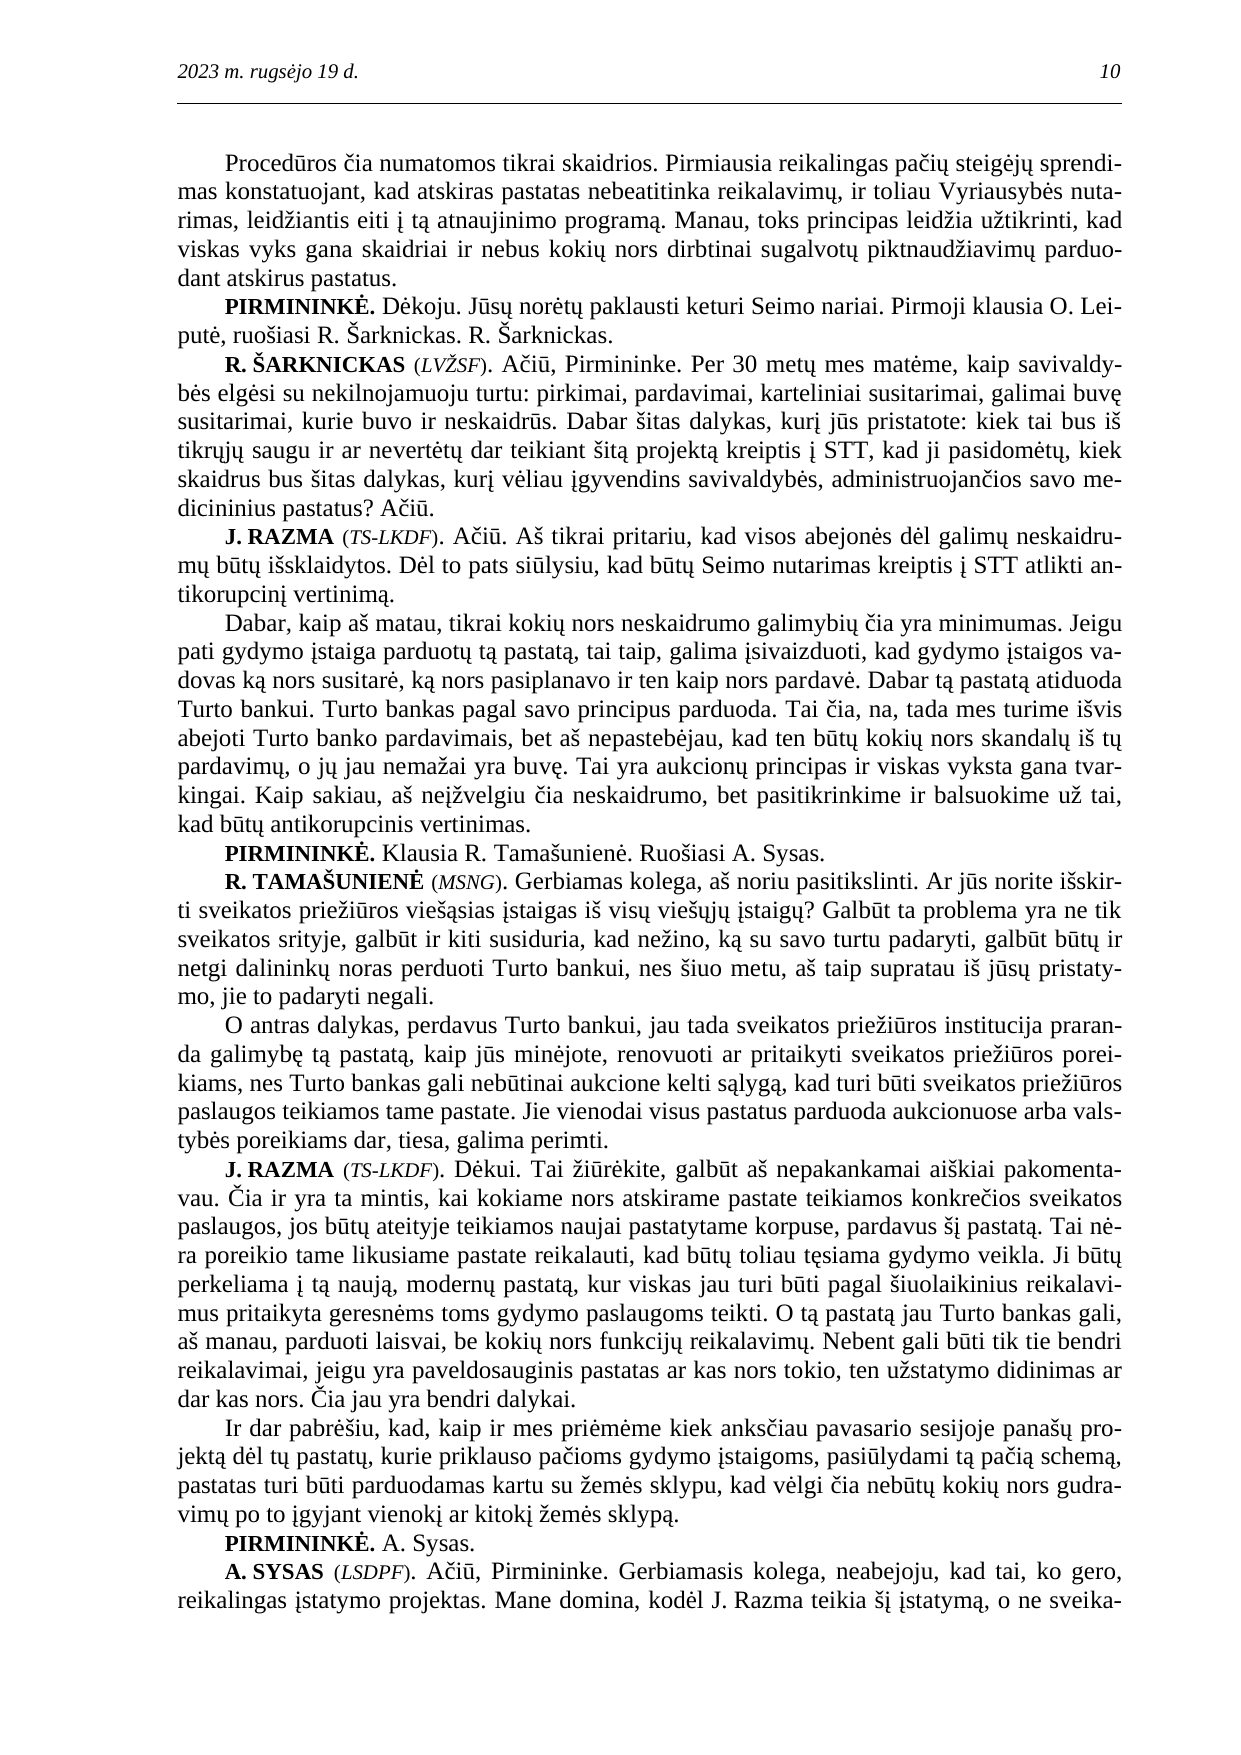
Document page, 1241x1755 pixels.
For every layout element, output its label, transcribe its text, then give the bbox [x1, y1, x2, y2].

text Pro­ce­dū­ros čia nu­ma­to­mos tik­rai skaid­rios. Pir­miau­sia rei­ka­lin­gas pa­čių stei­gė­jų spren­di­mas kon­sta­tuo­jant, kad at­ski­ras pa­sta­tas ne­be­ati­tin­ka rei­ka­la­vi­mų, ir to­liau Vy­riau­sy­bės nu­ta­ri­mas, lei­džian­tis ei­ti į tą at­nau­ji­ni­mo pro­gra­mą. Ma­nau, toks prin­ci­pas lei­džia už­tik­rin­ti, kad vis­kas vyks ga­na skaid­riai ir ne­bus ko­kių nors dirb­ti­nai su­gal­vo­tų pik­tnau­džia­vi­mų par­duo­dant at­ski­rus pa­sta­tus. [177, 148, 1122, 291]
text PIRMININKĖ. A. Sy­sas. [177, 1528, 1122, 1556]
text R. TAMAŠUNIENĖ (MSNG). Ger­bia­mas ko­le­ga, aš no­riu pa­si­tiks­lin­ti. Ar jūs no­ri­te iš­skir­ti svei­ka­tos prie­žiū­ros vie­šą­sias įstai­gas iš vi­sų vie­šų­jų įstai­gų? Gal­būt ta pro­ble­ma yra ne tik svei­ka­tos sri­ty­je, gal­būt ir ki­ti su­si­du­ria, kad ne­ži­no, ką su sa­vo tur­tu pa­da­ry­ti, gal­būt bū­tų ir net­gi da­li­nin­kų no­ras per­duo­ti Tur­to ban­kui, nes šiuo me­tu, aš taip su­pra­tau iš jū­sų pri­sta­ty­mo, jie to pa­da­ry­ti ne­ga­li. [177, 866, 1122, 1010]
text O ant­ras da­ly­kas, per­da­vus Tur­to ban­kui, jau ta­da svei­ka­tos prie­žiū­ros ins­ti­tu­ci­ja pra­ran­da ga­li­my­bę tą pa­sta­tą, kaip jūs mi­nė­jo­te, re­no­vuo­ti ar pri­tai­ky­ti svei­ka­tos prie­žiū­ros po­rei­kiams, nes Tur­to ban­kas ga­li ne­bū­ti­nai auk­cio­ne kel­ti są­ly­gą, kad tu­ri bū­ti svei­ka­tos prie­žiū­ros pa­slau­gos tei­kia­mos ta­me pa­sta­te. Jie vie­no­dai vi­sus pa­sta­tus par­duo­da auk­cio­nuo­se ar­ba vals­ty­bės po­rei­kiams dar, tie­sa, ga­li­ma per­im­ti. [177, 1010, 1122, 1154]
text PIRMININKĖ. Klau­sia R. Ta­ma­šu­nie­nė. Ruo­šia­si A. Sy­sas. [177, 838, 1122, 866]
text PIRMININKĖ. Dė­ko­ju. Jū­sų no­rė­tų pa­klaus­ti ke­tu­ri Sei­mo na­riai. Pir­mo­ji klau­sia O. Lei­pu­tė, ruo­šia­si R. Šar­knic­kas. R. Šar­knic­kas. [177, 291, 1122, 349]
text Ir dar pa­brė­šiu, kad, kaip ir mes pri­ėmė­me kiek anks­čiau pa­va­sa­rio se­si­jo­je pa­na­šų pro­jek­tą dėl tų pa­sta­tų, ku­rie pri­klau­so pa­čioms gy­dy­mo įstai­goms, pa­siū­ly­da­mi tą pa­čią sche­mą, pa­sta­tas tu­ri bū­ti par­duo­da­mas kar­tu su že­mės skly­pu, kad vėl­gi čia ne­bū­tų ko­kių nors gud­ra­vi­mų po to įgy­jant vie­no­kį ar ki­to­kį že­mės skly­pą. [177, 1413, 1122, 1528]
text Da­bar, kaip aš ma­tau, tik­rai ko­kių nors ne­skaid­ru­mo ga­li­my­bių čia yra mi­ni­mu­mas. Jei­gu pa­ti gy­dy­mo įstai­ga par­duo­tų tą pa­sta­tą, tai taip, ga­li­ma įsi­vaiz­duo­ti, kad gy­dy­mo įstai­gos va­do­vas ką nors su­si­ta­rė, ką nors pa­si­pla­na­vo ir ten kaip nors par­da­vė. Da­bar tą pa­sta­tą ati­duo­da Tur­to ban­kui. Tur­to ban­kas pa­gal sa­vo prin­ci­pus par­duo­da. Tai čia, na, ta­da mes tu­ri­me iš­vis abe­jo­ti Tur­to ban­ko par­da­vi­mais, bet aš ne­pa­ste­bė­jau, kad ten bū­tų ko­kių nors skan­da­lų iš tų par­da­vi­mų, o jų jau ne­ma­žai yra bu­vę. Tai yra auk­cio­nų prin­ci­pas ir vis­kas vyks­ta ga­na tvar­kin­gai. Kaip sa­kiau, aš ne­įžvel­giu čia ne­skaid­ru­mo, bet pa­si­tik­rin­ki­me ir bal­suo­ki­me už tai, kad bū­tų an­ti­ko­rup­ci­nis ver­ti­ni­mas. [177, 608, 1122, 838]
text A. SYSAS (LSDPF). Ačiū, Pir­mi­nin­ke. Ger­bia­ma­sis ko­le­ga, ne­abe­jo­ju, kad tai, ko ge­ro, rei­ka­lin­gas įsta­ty­mo pro­jek­tas. Ma­ne do­mi­na, ko­dėl J. Raz­ma tei­kia šį įsta­ty­mą, o ne svei­ka­ [177, 1556, 1122, 1614]
text J. RAZMA (TS-LKDF). Dė­kui. Tai žiū­rė­ki­te, gal­būt aš ne­pa­kan­ka­mai aiš­kiai pa­ko­men­ta­vau. Čia ir yra ta min­tis, kai ko­kia­me nors at­ski­ra­me pa­sta­te tei­kia­mos kon­kre­čios svei­ka­tos pa­slau­gos, jos bū­tų at­ei­ty­je tei­kia­mos nau­jai pa­sta­ty­ta­me kor­pu­se, par­da­vus šį pa­sta­tą. Tai nė­ra po­rei­kio ta­me li­ku­sia­me pa­sta­te rei­ka­lau­ti, kad bū­tų to­liau tę­sia­ma gy­dy­mo veik­la. Ji bū­tų per­ke­lia­ma į tą nau­ją, mo­der­nų pa­sta­tą, kur vis­kas jau tu­ri bū­ti pa­gal šiuo­lai­ki­nius rei­ka­la­vi­mus pri­tai­ky­ta ge­res­nėms toms gy­dy­mo pa­slau­goms teik­ti. O tą pa­sta­tą jau Tur­to ban­kas ga­li, aš ma­nau, par­duo­ti lais­vai, be ko­kių nors funk­ci­jų rei­ka­la­vi­mų. Ne­bent ga­li bū­ti tik tie ben­dri rei­ka­la­vi­mai, jei­gu yra pa­vel­do­sau­gi­nis pa­sta­tas ar kas nors to­kio, ten už­sta­ty­mo di­di­ni­mas ar dar kas nors. Čia jau yra ben­dri da­ly­kai. [177, 1154, 1122, 1413]
text R. ŠARKNICKAS (LVŽSF). Ačiū, Pir­mi­nin­ke. Per 30 me­tų mes ma­tė­me, kaip sa­vi­val­dy­bės el­gė­si su ne­kil­no­ja­muo­ju tur­tu: pir­ki­mai, par­da­vi­mai, kar­te­li­niai su­si­ta­ri­mai, ga­li­mai bu­vę su­si­ta­ri­mai, ku­rie bu­vo ir ne­skaid­rūs. Da­bar ši­tas da­ly­kas, ku­rį jūs pri­sta­to­te: kiek tai bus iš tik­rų­jų sau­gu ir ar ne­ver­tė­tų dar tei­kiant ši­tą pro­jek­tą kreip­tis į STT, kad ji pa­si­do­mė­tų, kiek skaid­rus bus ši­tas da­ly­kas, ku­rį vė­liau įgy­ven­dins sa­vi­val­dy­bės, ad­mi­nist­ruo­jan­čios sa­vo me­di­ci­ni­nius pa­sta­tus? Ačiū. [177, 349, 1122, 521]
text J. RAZMA (TS-LKDF). Ačiū. Aš tik­rai pri­ta­riu, kad vi­sos abe­jo­nės dėl ga­li­mų ne­skaid­ru­mų bū­tų iš­sklai­dy­tos. Dėl to pats siū­ly­siu, kad bū­tų Sei­mo nu­ta­ri­mas kreip­tis į STT at­lik­ti an­ti­ko­rup­ci­nį ver­ti­ni­mą. [177, 521, 1122, 608]
